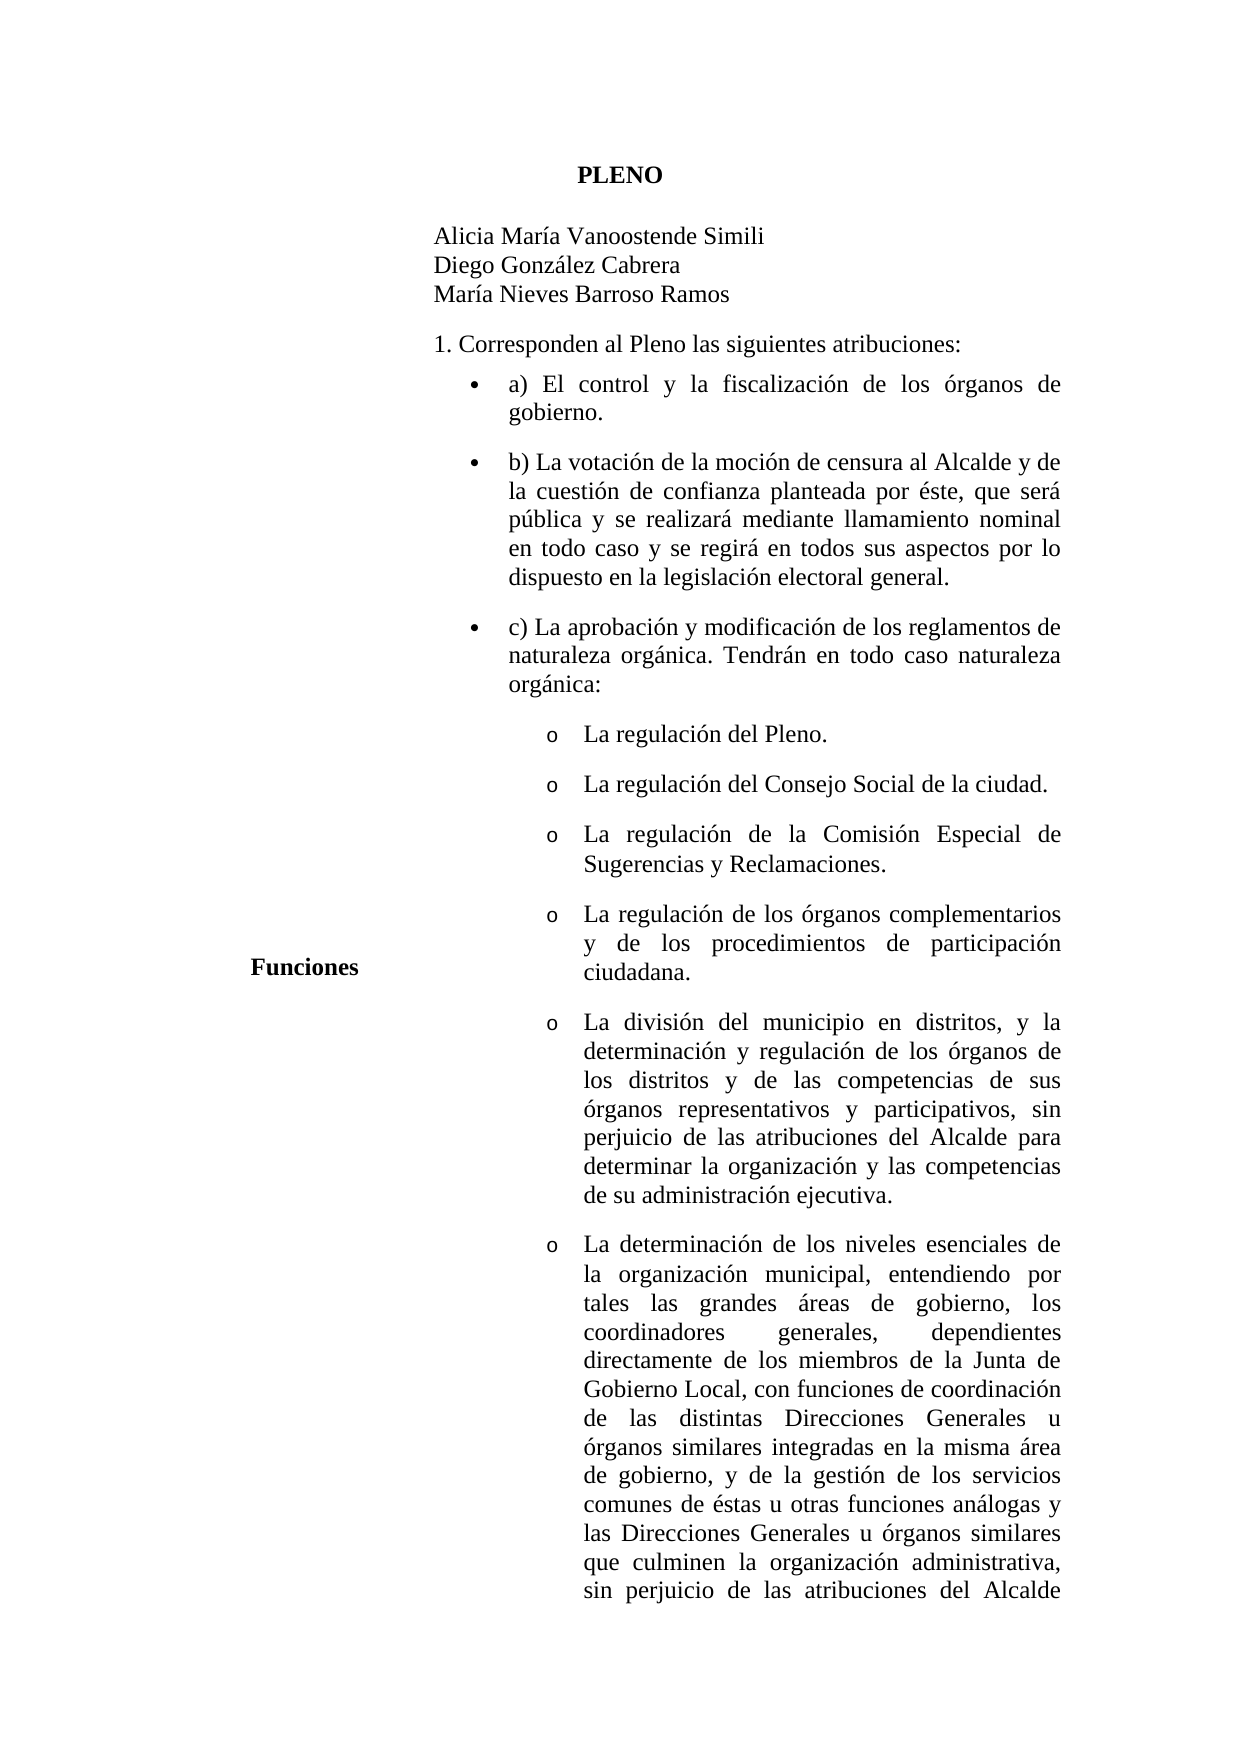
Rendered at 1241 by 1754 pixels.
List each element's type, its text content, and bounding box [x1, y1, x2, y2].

table_cell Alicia María Vanoostende Simili Diego González Cabrera María Nieves Barroso Ramos [432, 201, 1063, 327]
table_cell 1. Corresponden al Pleno las siguientes atribuciones: a) El control y la fiscalización de los órganos de gobierno. b) La votación de la moción de censura al Alcalde y de la cuestión de confianza planteada por éste, que será pública y se realizará mediante llamamiento nominal en todo caso y se regirá en todos sus aspectos por lo dispuesto en la legislación electoral general. c) La aprobación y modificación de los reglamentos de naturaleza orgánica. Tendrán en todo caso naturaleza orgánica: La regulación del Pleno. La regulación del Consejo Social de la ciudad. La regulación de la Comisión Especial de Sugerencias y Reclamaciones. La regulación de los órganos complementarios y de los procedimientos de participación ciudadana. La división del municipio en distritos, y la determinación y regulación de los órganos de los distritos y de las competencias de sus órganos representativos y participativos, sin perjuicio de las atribuciones del Alcalde para determinar la organización y las competencias de su administración ejecutiva. La determinación de los niveles esenciales de la organización municipal, entendiendo por tales las grandes áreas de gobierno, los coordinadores generales, dependientes directamente de los miembros de la Junta de Gobierno Local, con funciones de coordinación de las distintas Direcciones Generales u órganos similares integradas en la misma área de gobierno, y de la gestión de los servicios comunes de éstas u otras funciones análogas y las Direcciones Generales u órganos similares que culminen la organización administrativa, sin perjuicio de las atribuciones del Alcalde [432, 328, 1063, 1606]
table_header PLENO [177, 148, 1063, 201]
table_cell [177, 201, 432, 327]
table_cell Funciones [177, 328, 432, 1606]
